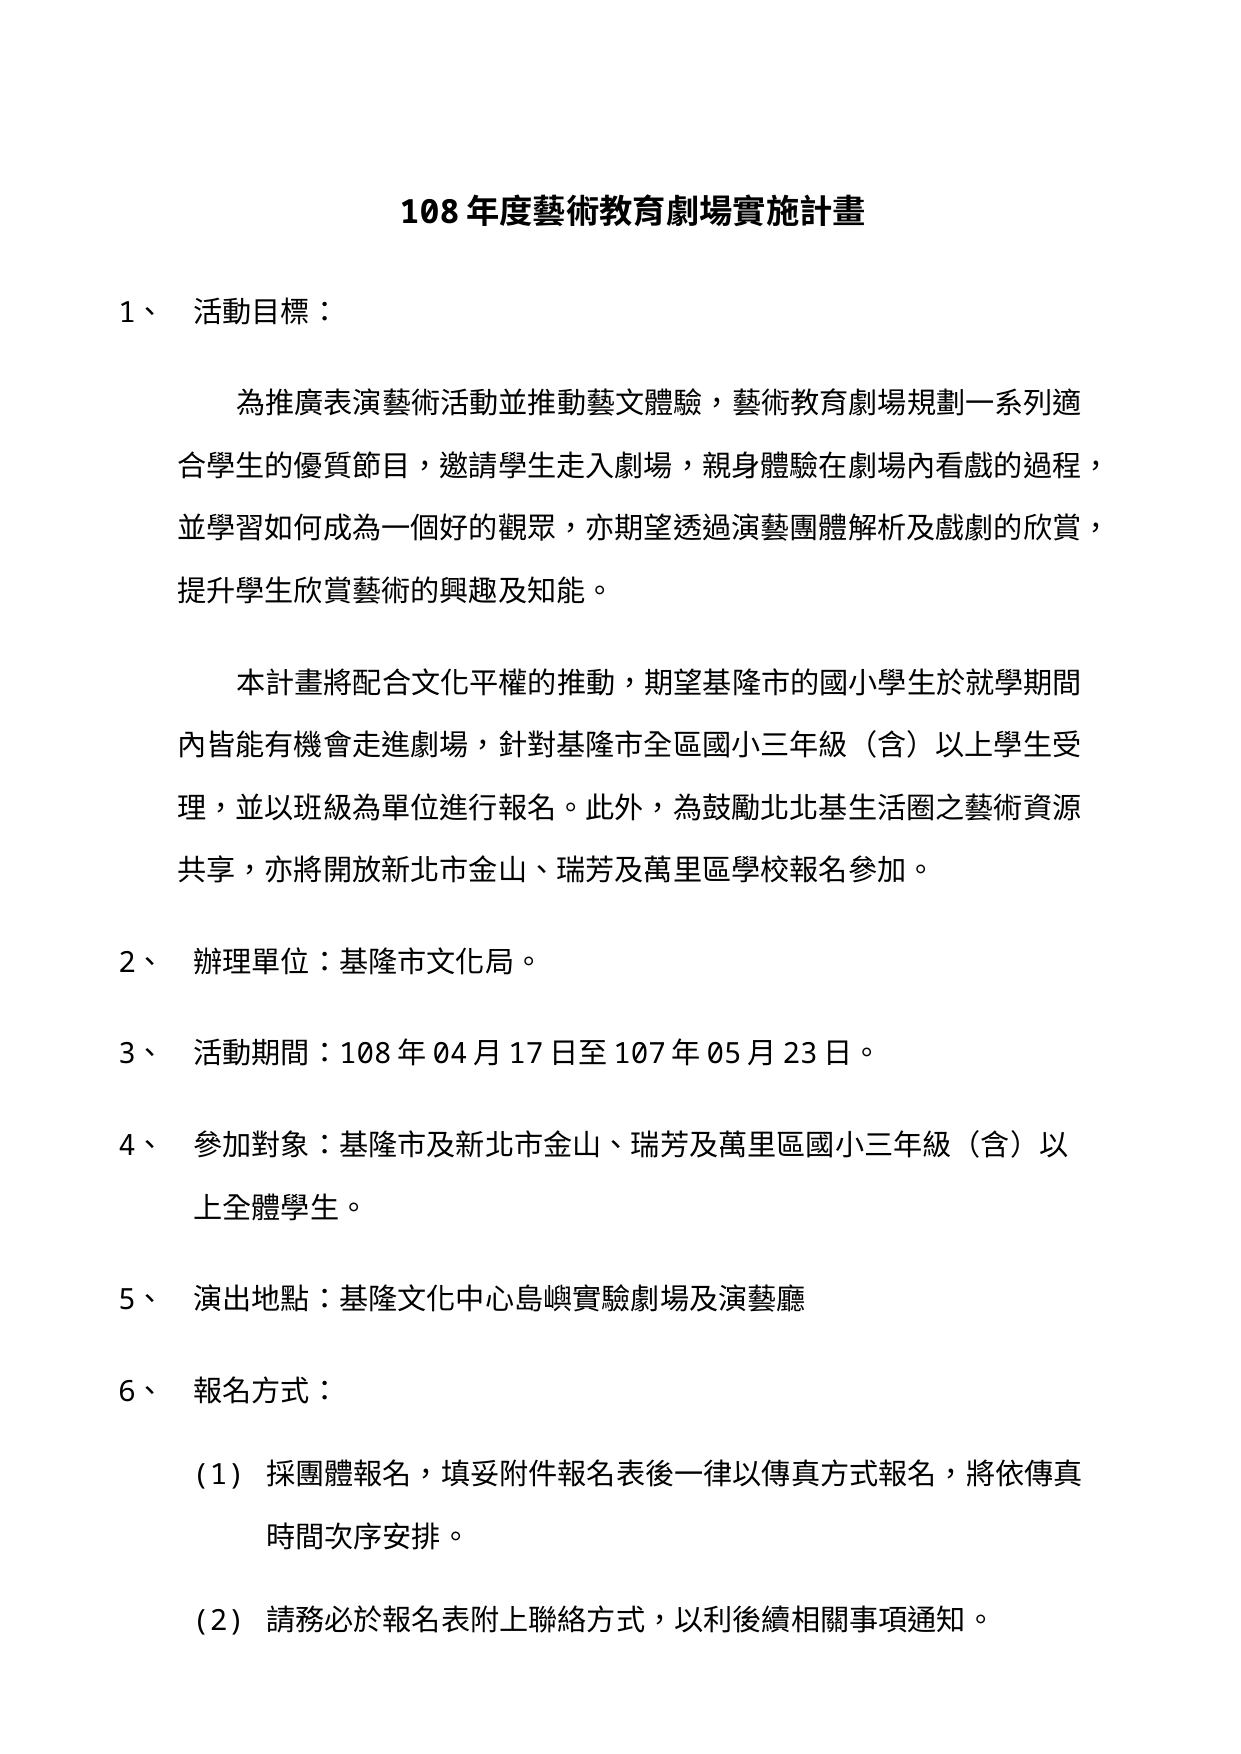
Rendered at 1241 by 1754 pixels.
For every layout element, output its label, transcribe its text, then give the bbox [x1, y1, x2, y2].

list 活動期間：108年04月17日至107年05月23日。 [118, 1009, 1093, 1072]
text 為推廣表演藝術活動並推動藝文體驗，藝術教育劇場規劃一系列適合學生的優質節目，邀請學生走入劇場，親身體驗在劇場內看戲的過程，並學習如何成為一個好的觀眾，亦期望透過演藝團體解析及戲劇的欣賞，提升學生欣賞藝術的興趣及知能。 [177, 359, 1093, 609]
text 108年度藝術教育劇場實施計畫 [118, 168, 1093, 230]
list 辦理單位：基隆市文化局。 [118, 918, 1093, 980]
list 採團體報名，填妥附件報名表後一律以傳真方式報名，將依傳真時間次序安排。 [192, 1430, 1093, 1555]
list 請務必於報名表附上聯絡方式，以利後續相關事項通知。 [192, 1576, 1093, 1639]
list 活動目標： [118, 268, 1093, 330]
text 本計畫將配合文化平權的推動，期望基隆市的國小學生於就學期間內皆能有機會走進劇場，針對基隆市全區國小三年級（含）以上學生受理，並以班級為單位進行報名。此外，為鼓勵北北基生活圈之藝術資源共享，亦將開放新北市金山、瑞芳及萬里區學校報名參加。 [177, 639, 1093, 889]
list 演出地點：基隆文化中心島嶼實驗劇場及演藝廳 [118, 1255, 1093, 1318]
list 報名方式： [118, 1347, 1093, 1409]
list 參加對象：基隆市及新北市金山、瑞芳及萬里區國小三年級（含）以上全體學生。 [118, 1101, 1093, 1226]
